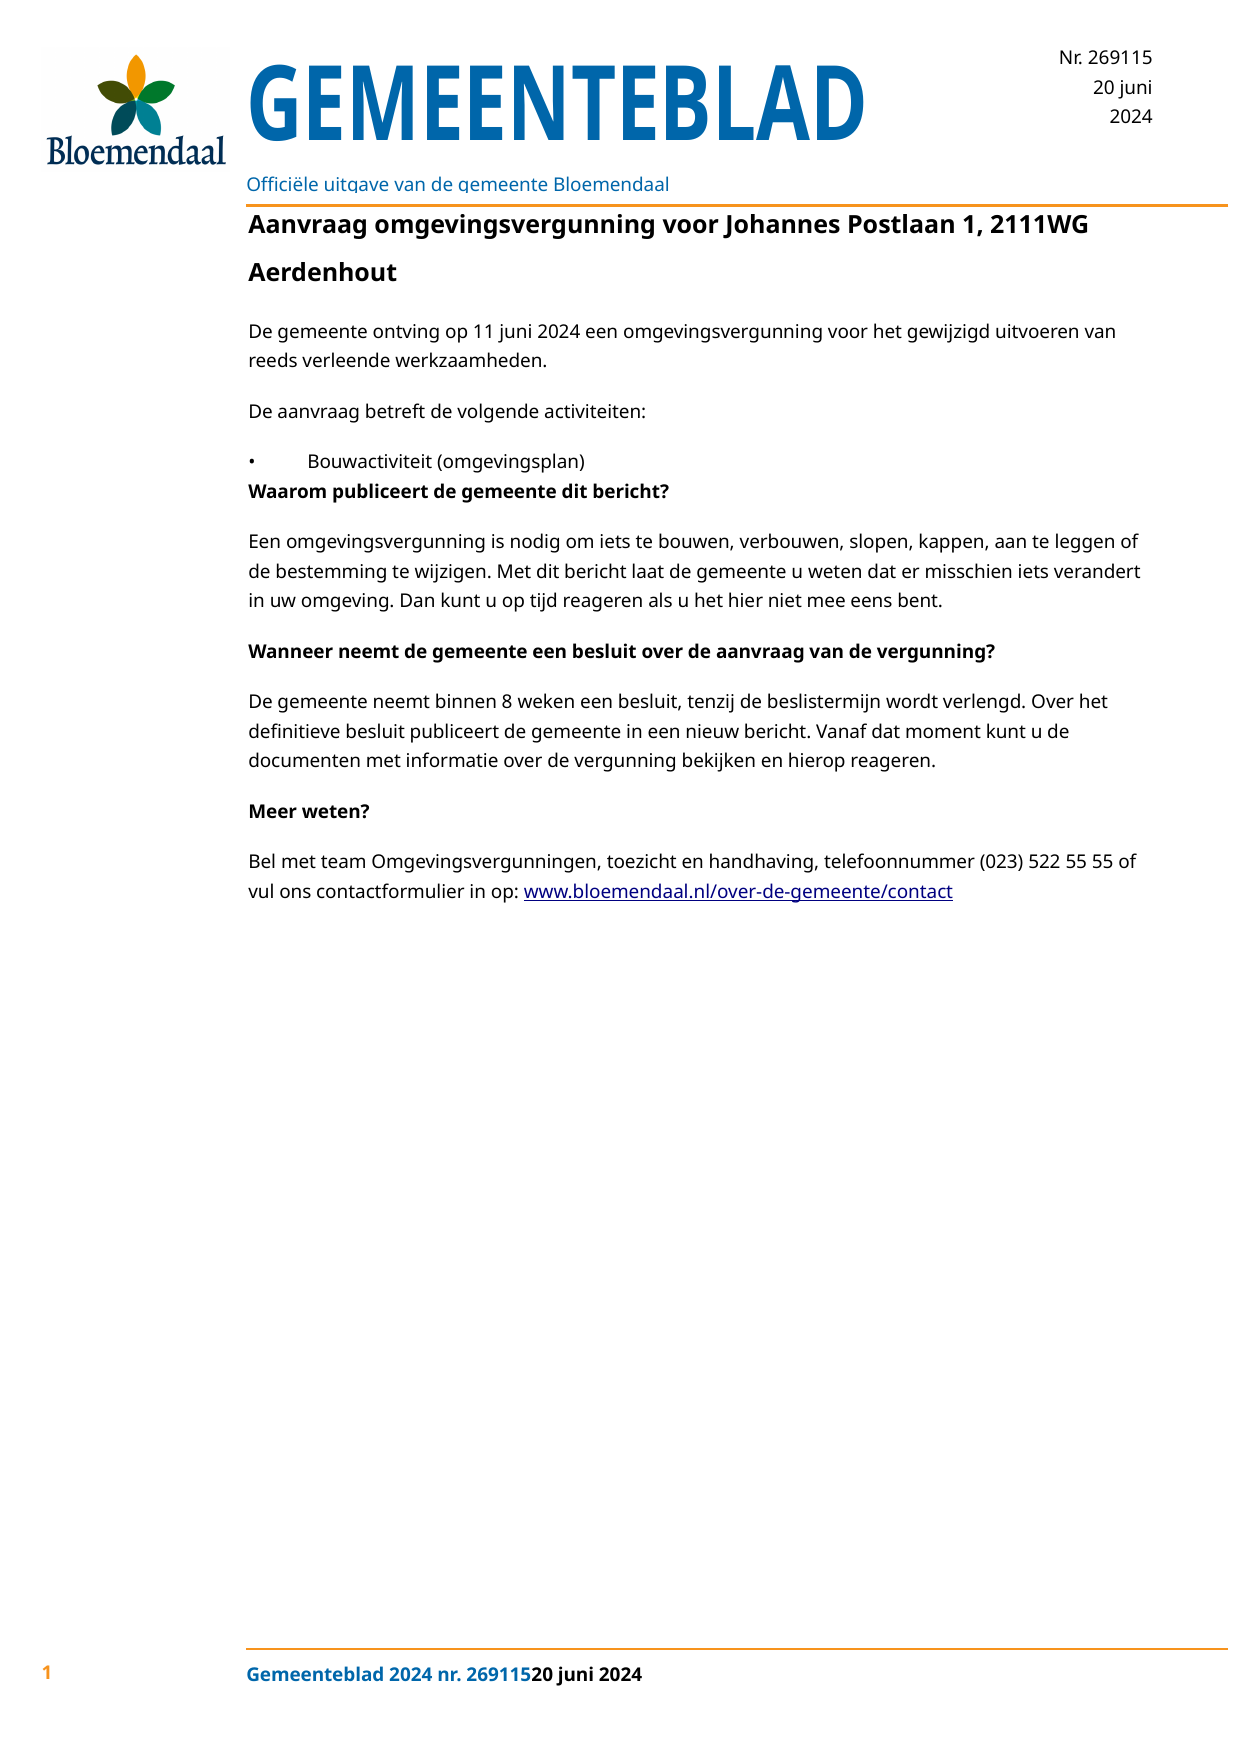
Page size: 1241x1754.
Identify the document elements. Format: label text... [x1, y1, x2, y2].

text Bel met team Omgevingsvergunningen, toezicht en handhaving, telefoonnummer (023) 522 55 55 of vul ons contactformulier in op: www.bloemendaal.nl/over-de-gemeente/contact [248, 848, 1152, 904]
picture [41, 47, 231, 172]
text De aanvraag betreft de volgende activiteiten: [248, 398, 1152, 424]
text Meer weten? [248, 798, 1152, 824]
list Bouwactiviteit (omgevingsplan) [248, 448, 1152, 474]
text De gemeente neemt binnen 8 weken een besluit, tenzij de beslistermijn wordt verlengd. Over het definitieve besluit publiceert de gemeente in een nieuw bericht. Vanaf dat moment kunt u de documenten met informatie over de vergunning bekijken en hierop reageren. [248, 688, 1152, 773]
text De gemeente ontving op 11 juni 2024 een omgevingsvergunning voor het gewijzigd uitvoeren van reeds verleende werkzaamheden. [248, 318, 1152, 373]
text Aanvraag omgevingsvergunning voor Johannes Postlaan 1, 2111WG Aerdenhout [248, 207, 1152, 288]
text Een omgevingsvergunning is nodig om iets te bouwen, verbouwen, slopen, kappen, aan te leggen of de bestemming te wijzigen. Met dit bericht laat de gemeente u weten dat er misschien iets verandert in uw omgeving. Dan kunt u op tijd reageren als u het hier niet mee eens bent. [248, 528, 1152, 613]
text Waarom publiceert de gemeente dit bericht? [248, 478, 1152, 504]
text Wanneer neemt de gemeente een besluit over de aanvraag van de vergunning? [248, 638, 1152, 664]
